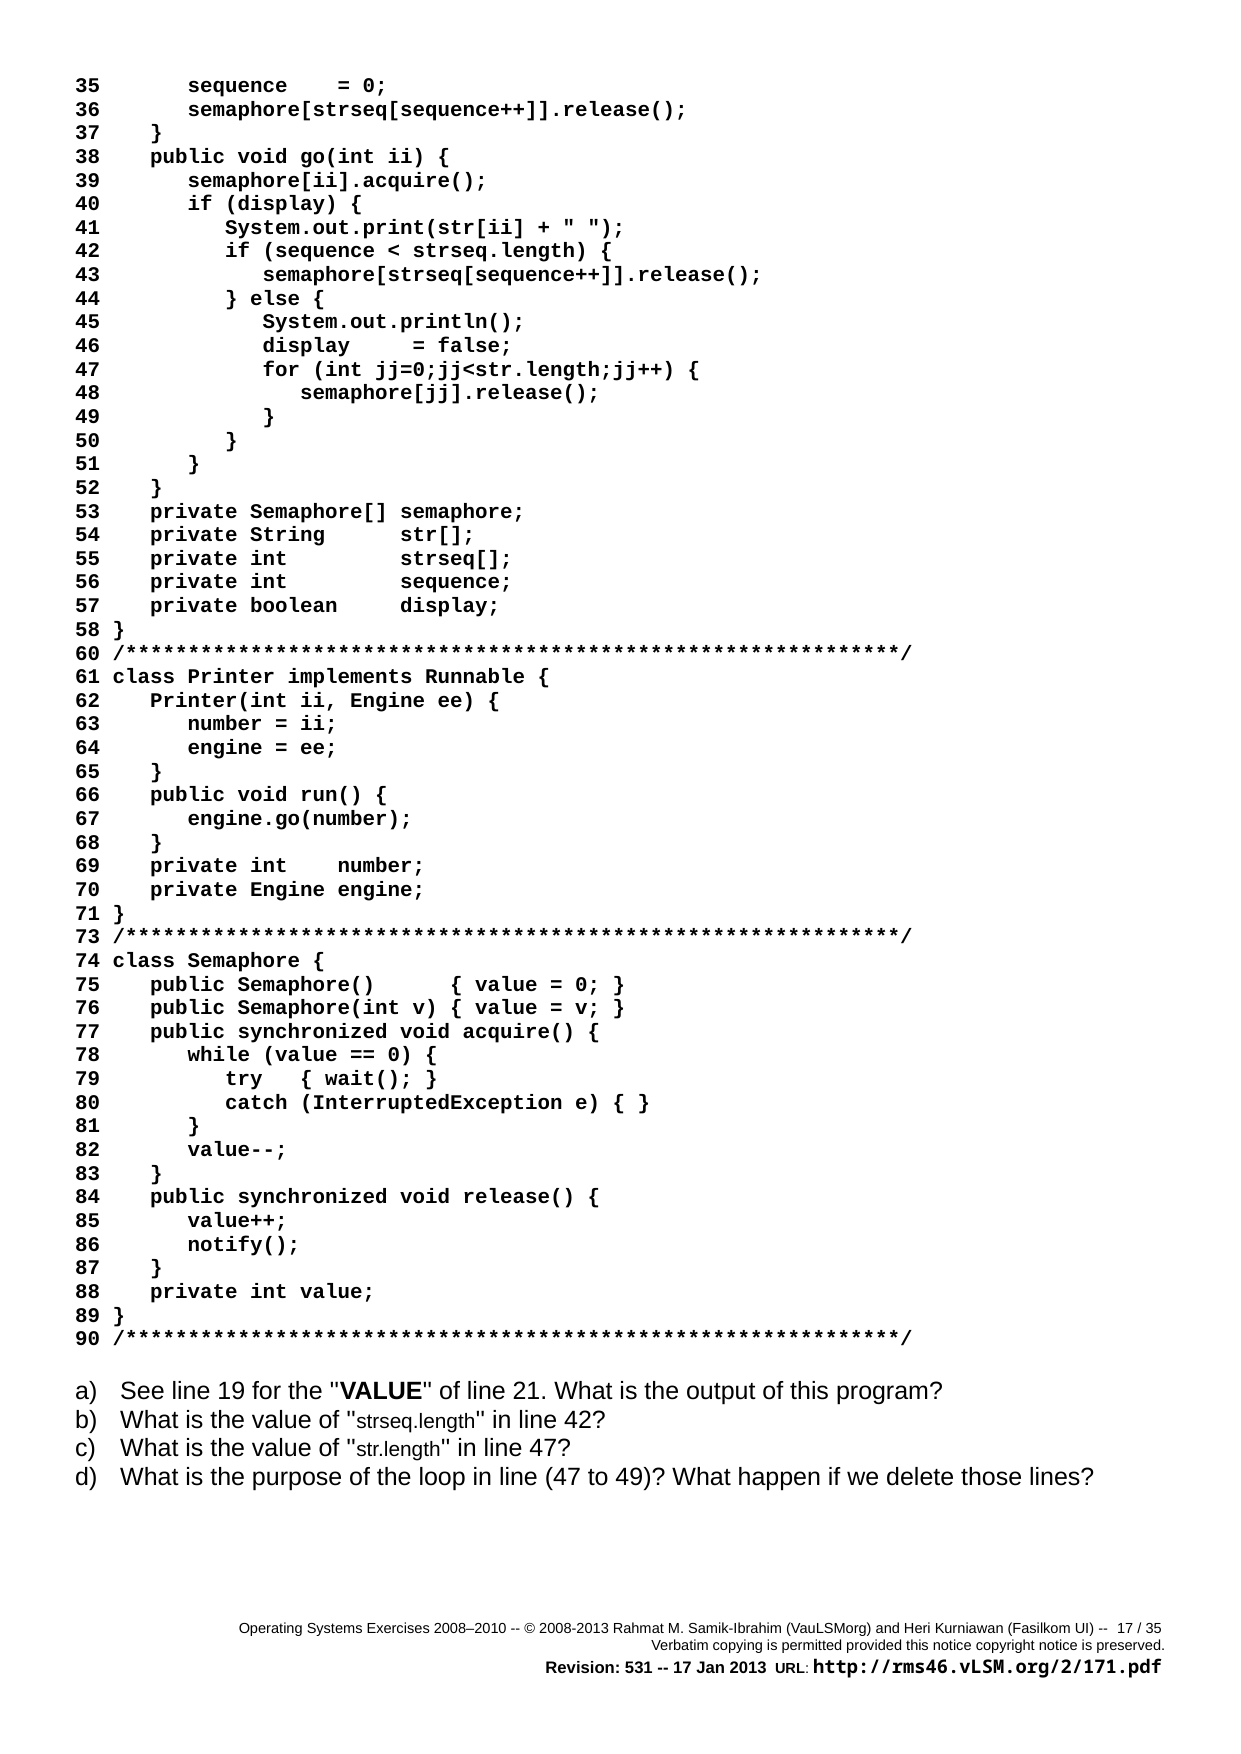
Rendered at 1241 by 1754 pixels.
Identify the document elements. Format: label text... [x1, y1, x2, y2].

list 40 if (display) { [75, 193, 1166, 217]
list 75 public Semaphore() { value = 0; } [75, 973, 1166, 997]
list 38 public void go(int ii) { [75, 146, 1166, 169]
list 61 class Printer implements Runnable { [75, 666, 1166, 690]
list 53 private Semaphore[] semaphore; [75, 501, 1166, 524]
list 36 semaphore[strseq[sequence++]].release(); [75, 99, 1166, 122]
list 58 } [75, 619, 1166, 642]
list 55 private int strseq[]; [75, 548, 1166, 572]
list 83 } [75, 1163, 1166, 1186]
list 66 public void run() { [75, 784, 1166, 808]
list 56 private int sequence; [75, 572, 1166, 595]
list 84 public synchronized void release() { [75, 1186, 1166, 1210]
list See line 19 for the ''VALUE'' of line 21. What is the output of this program? [75, 1376, 1166, 1404]
list 44 } else { [75, 288, 1166, 311]
list 76 public Semaphore(int v) { value = v; } [75, 997, 1166, 1021]
list 73 /**************************************************************/ [75, 926, 1166, 950]
list 57 private boolean display; [75, 595, 1166, 619]
list What is the purpose of the loop in line (47 to 49)? What happen if we delete those lines? [75, 1462, 1166, 1491]
list 85 value++; [75, 1210, 1166, 1234]
list 49 } [75, 406, 1166, 430]
list 62 Printer(int ii, Engine ee) { [75, 690, 1166, 713]
list 88 private int value; [75, 1281, 1166, 1304]
list 43 semaphore[strseq[sequence++]].release(); [75, 264, 1166, 288]
list 71 } [75, 903, 1166, 926]
list 60 /**************************************************************/ [75, 642, 1166, 666]
list 51 } [75, 453, 1166, 477]
list 67 engine.go(number); [75, 808, 1166, 832]
list 74 class Semaphore { [75, 950, 1166, 973]
list 48 semaphore[jj].release(); [75, 382, 1166, 406]
list 63 number = ii; [75, 713, 1166, 737]
list 77 public synchronized void acquire() { [75, 1021, 1166, 1044]
list 80 catch (InterruptedException e) { } [75, 1092, 1166, 1115]
list 65 } [75, 761, 1166, 784]
list What is the value of ''str.length'' in line 47? [75, 1433, 1166, 1462]
list 42 if (sequence < strseq.length) { [75, 241, 1166, 264]
list 41 System.out.print(str[ii] + " "); [75, 217, 1166, 241]
list 69 private int number; [75, 855, 1166, 879]
list 68 } [75, 832, 1166, 855]
list 70 private Engine engine; [75, 879, 1166, 903]
list 87 } [75, 1257, 1166, 1281]
list What is the value of ''strseq.length'' in line 42? [75, 1404, 1166, 1433]
list 86 notify(); [75, 1234, 1166, 1257]
list 89 } [75, 1304, 1166, 1328]
list 54 private String str[]; [75, 524, 1166, 548]
list 46 display = false; [75, 335, 1166, 359]
list 37 } [75, 122, 1166, 146]
list 79 try { wait(); } [75, 1068, 1166, 1092]
list 82 value--; [75, 1139, 1166, 1163]
list 45 System.out.println(); [75, 311, 1166, 335]
list 35 sequence = 0; [75, 75, 1166, 99]
list 50 } [75, 430, 1166, 453]
list 52 } [75, 477, 1166, 501]
list 78 while (value == 0) { [75, 1044, 1166, 1068]
list 47 for (int jj=0;jj<str.length;jj++) { [75, 359, 1166, 382]
list 81 } [75, 1115, 1166, 1139]
list 64 engine = ee; [75, 737, 1166, 761]
list 39 semaphore[ii].acquire(); [75, 169, 1166, 193]
list 90 /**************************************************************/ [75, 1328, 1166, 1352]
